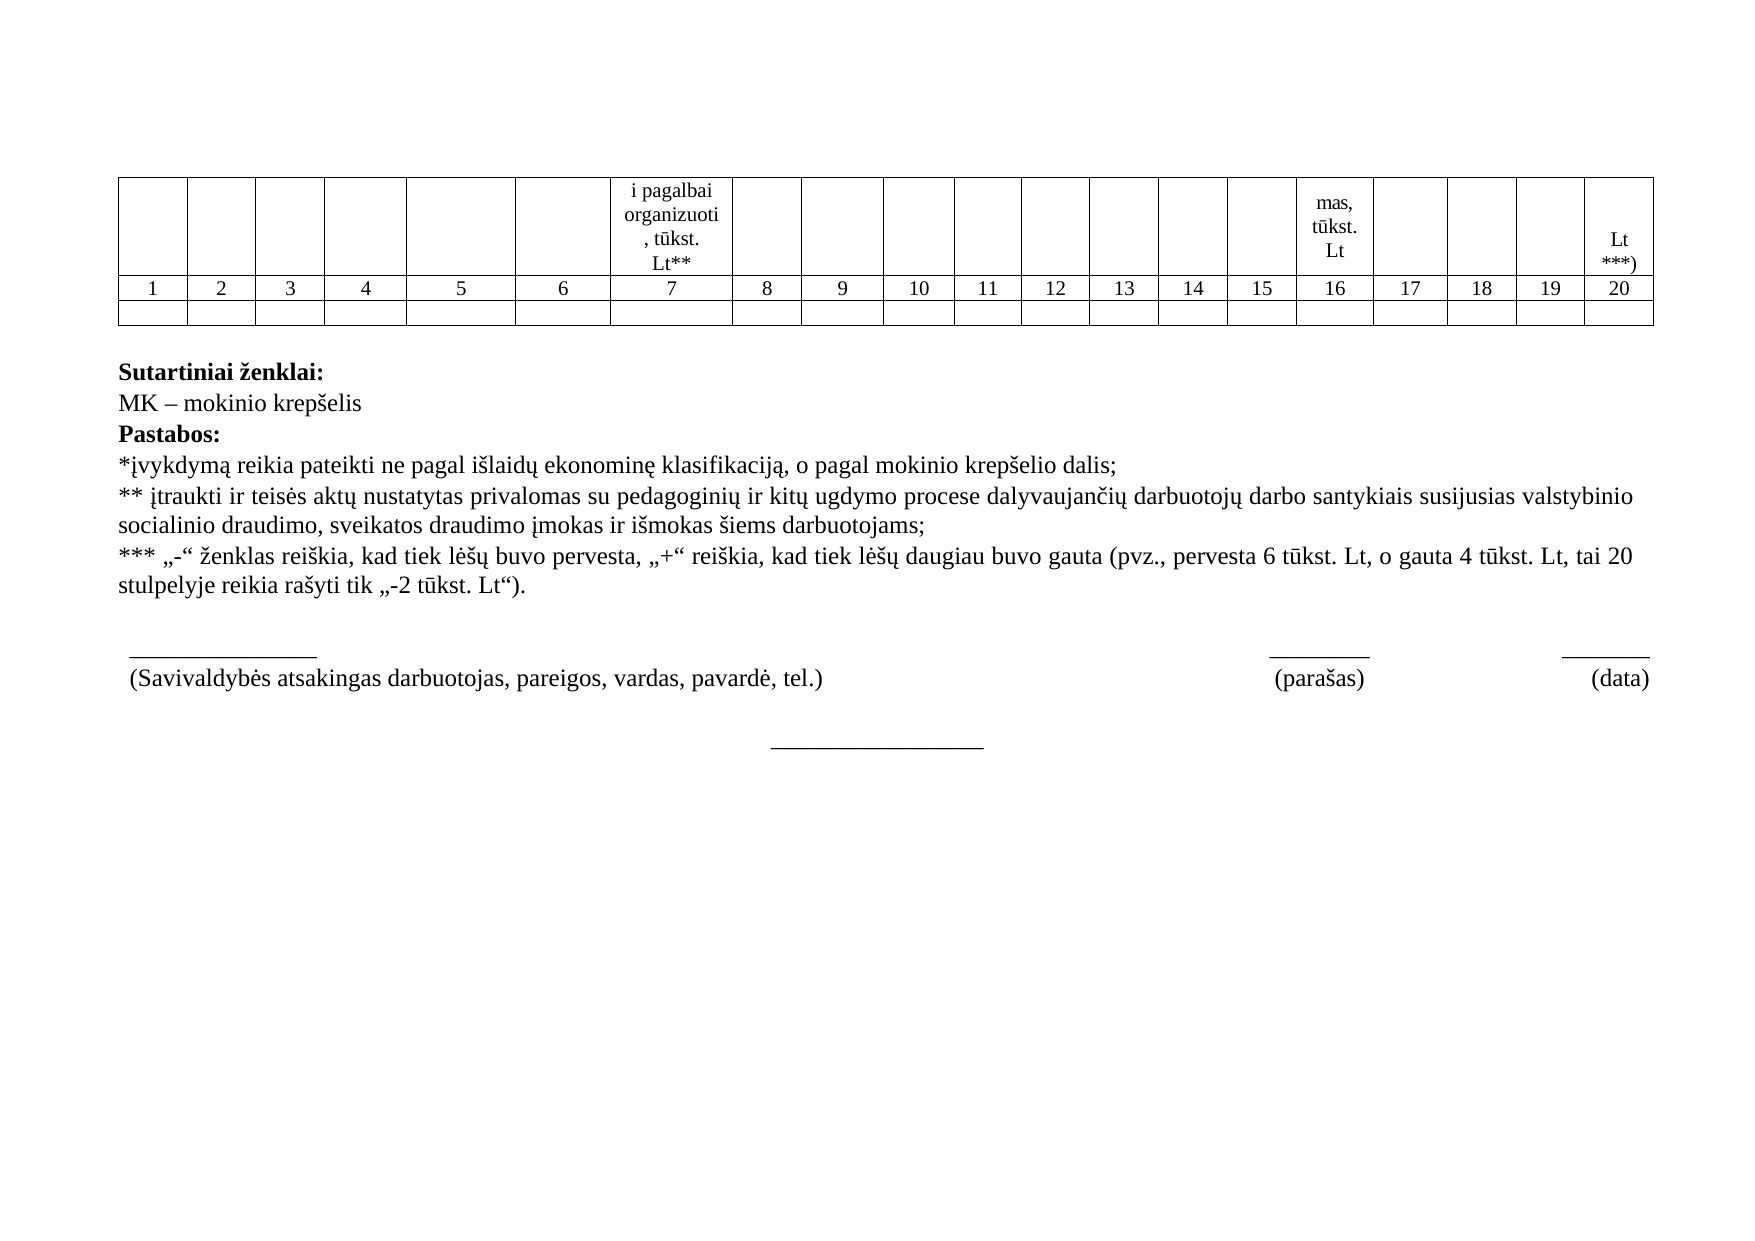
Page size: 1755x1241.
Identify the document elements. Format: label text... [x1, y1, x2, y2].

table_cell [1228, 178, 1296, 274]
table_cell 17 [1374, 276, 1447, 299]
table_cell [1022, 301, 1089, 325]
table_cell [119, 301, 187, 325]
text Pastabos: [118, 419, 1636, 448]
table_cell [325, 301, 406, 325]
table_header ________ (parašas) [1184, 633, 1454, 692]
table_cell [407, 301, 515, 325]
table_cell [1297, 301, 1373, 325]
table_cell 6 [516, 276, 610, 299]
table_header [516, 178, 610, 274]
table_cell [1448, 301, 1516, 325]
table_cell 7 [611, 276, 732, 299]
table_header [407, 178, 515, 274]
table_header _______________ (Savivaldybės atsakingas darbuotojas, pareigos, vardas, pavardė, tel.) [118, 633, 1184, 692]
text ** įtraukti ir teisės aktų nustatytas privalomas su pedagoginių ir kitų ugdymo procese dalyvaujančių darbuotojų darbo santykiais susijusias valstybinio socialinio draudimo, sveikatos draudimo įmokas ir išmokas šiems darbuotojams; [118, 481, 1636, 539]
table_cell 15 [1228, 276, 1296, 299]
table_cell mas, tūkst. Lt [1297, 178, 1373, 274]
table_cell [1159, 301, 1227, 325]
table_header [325, 178, 406, 274]
table_cell 1 [119, 276, 187, 299]
text *** „-“ ženklas reiškia, kad tiek lėšų buvo pervesta, „+“ reiškia, kad tiek lėšų daugiau buvo gauta (pvz., pervesta 6 tūkst. Lt, o gauta 4 tūkst. Lt, tai 20 stulpelyje reikia rašyti tik „-2 tūkst. Lt“). [118, 541, 1636, 599]
table_header Lt ***) [1585, 178, 1653, 274]
table_cell [1090, 301, 1158, 325]
table_cell [256, 301, 324, 325]
table_cell 12 [1022, 276, 1089, 299]
table_header [1517, 178, 1584, 274]
table_cell 20 [1585, 276, 1653, 299]
table_cell [1090, 178, 1158, 274]
table_cell i pagalbai organizuoti, tūkst. Lt** [611, 178, 732, 274]
text *įvykdymą reikia pateikti ne pagal išlaidų ekonominę klasifikaciją, o pagal mokinio krepšelio dalis; [118, 450, 1636, 479]
table_cell [884, 301, 954, 325]
text Sutartiniai ženklai: [118, 357, 1636, 386]
table_cell [1517, 301, 1584, 325]
table_cell 2 [188, 276, 255, 299]
table_cell [955, 178, 1021, 274]
table_header _______ (data) [1454, 633, 1661, 692]
table_cell [1585, 301, 1653, 325]
table_cell 19 [1517, 276, 1584, 299]
table_cell [119, 178, 187, 274]
table_cell 5 [407, 276, 515, 299]
table_cell 11 [955, 276, 1021, 299]
table_cell [516, 301, 610, 325]
table_cell 4 [325, 276, 406, 299]
table_cell [733, 178, 801, 274]
table_cell 13 [1090, 276, 1158, 299]
table_cell 10 [884, 276, 954, 299]
table_cell [1448, 178, 1516, 274]
table_cell [256, 178, 324, 274]
table_cell [955, 301, 1021, 325]
table_cell [802, 301, 883, 325]
table_cell [611, 301, 732, 325]
table_cell [802, 178, 883, 274]
table_cell [884, 178, 954, 274]
table_cell 3 [256, 276, 324, 299]
table_cell [733, 301, 801, 325]
table_cell [188, 301, 255, 325]
table_cell 14 [1159, 276, 1227, 299]
table_cell [1228, 301, 1296, 325]
table_cell [1159, 178, 1227, 274]
table_cell [1374, 301, 1447, 325]
text _________________ [118, 723, 1636, 752]
table_cell [188, 178, 255, 274]
table_cell 18 [1448, 276, 1516, 299]
table_cell 16 [1297, 276, 1373, 299]
text MK – mokinio krepšelis [118, 388, 1636, 417]
table_cell [1022, 178, 1089, 274]
table_cell 9 [802, 276, 883, 299]
table_cell [1374, 178, 1447, 274]
table_cell 8 [733, 276, 801, 299]
